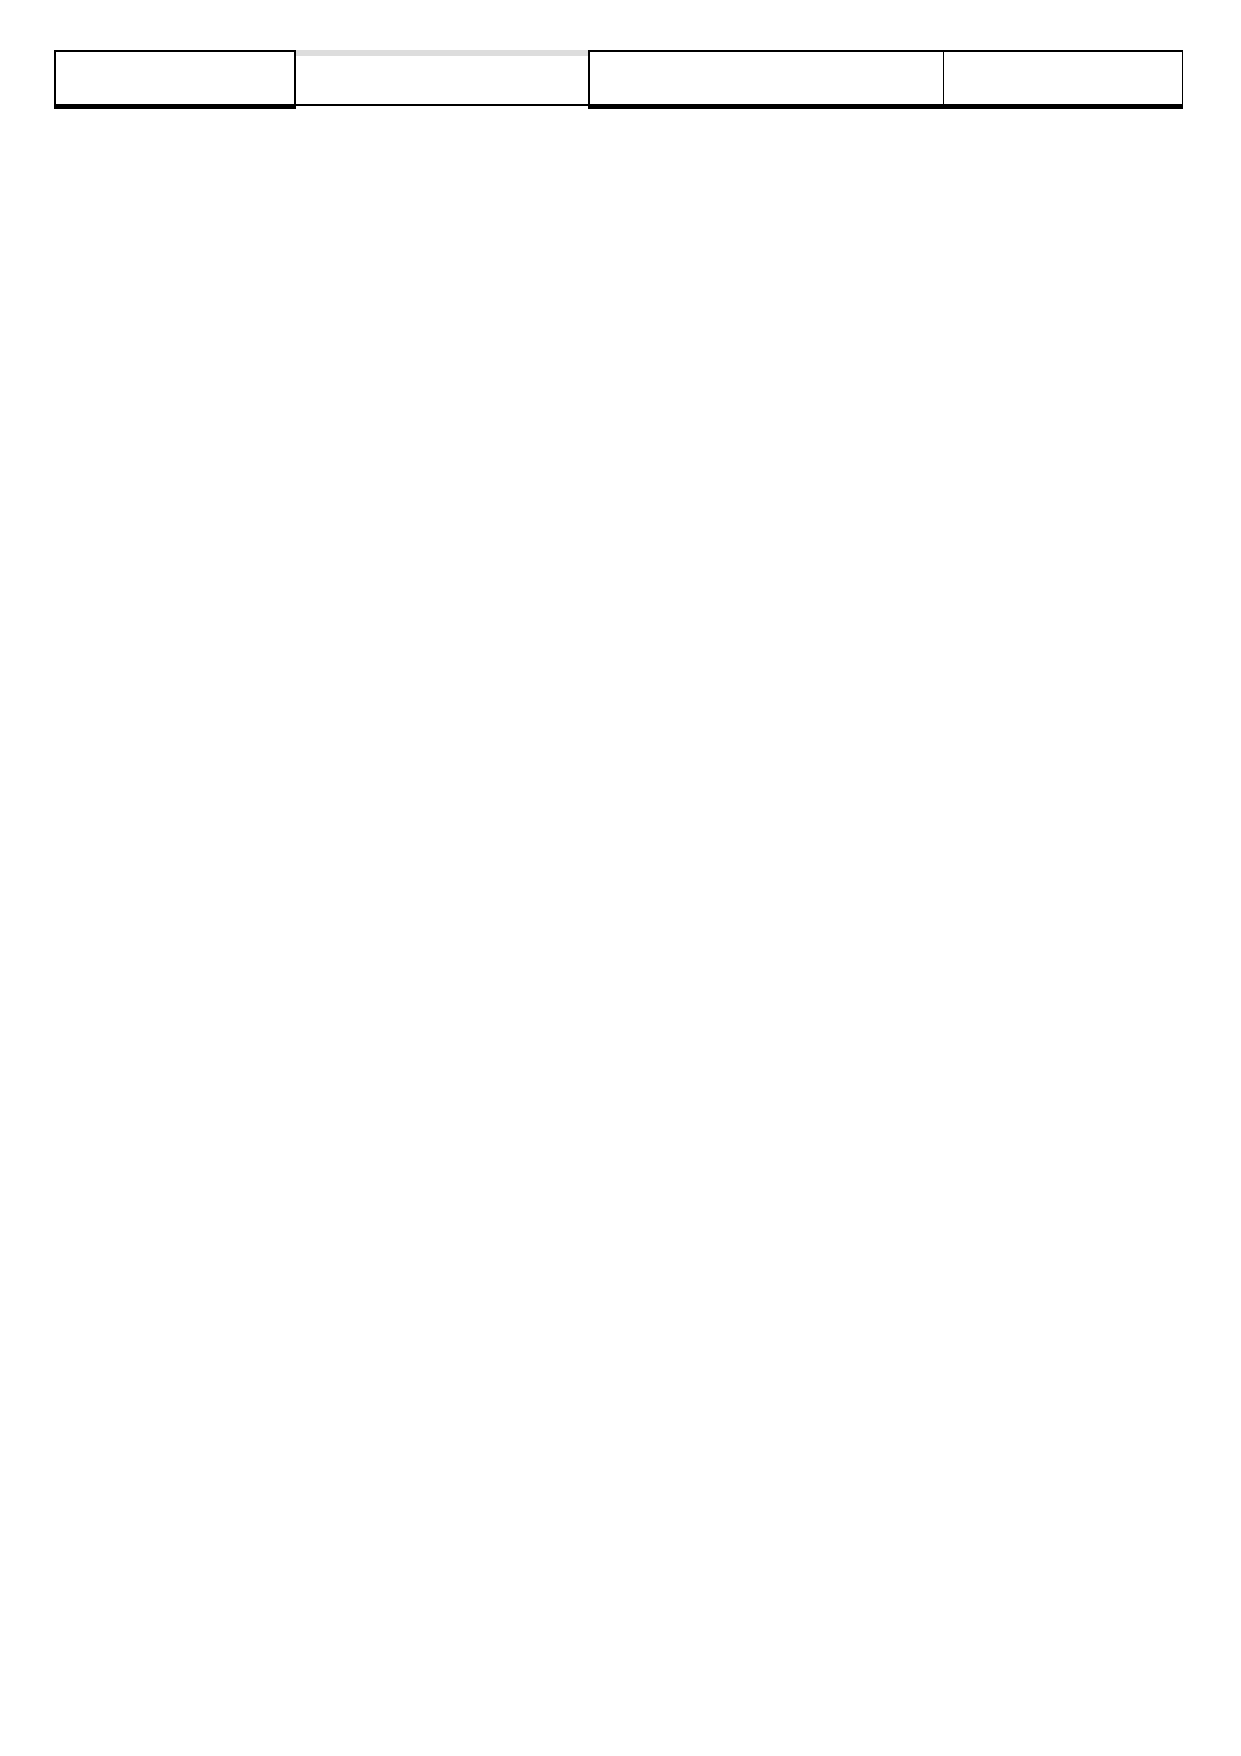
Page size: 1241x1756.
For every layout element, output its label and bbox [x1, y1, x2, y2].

table_cell [590, 52, 943, 104]
table_cell [56, 52, 294, 104]
table_cell [944, 52, 1182, 104]
table_cell [296, 56, 588, 104]
